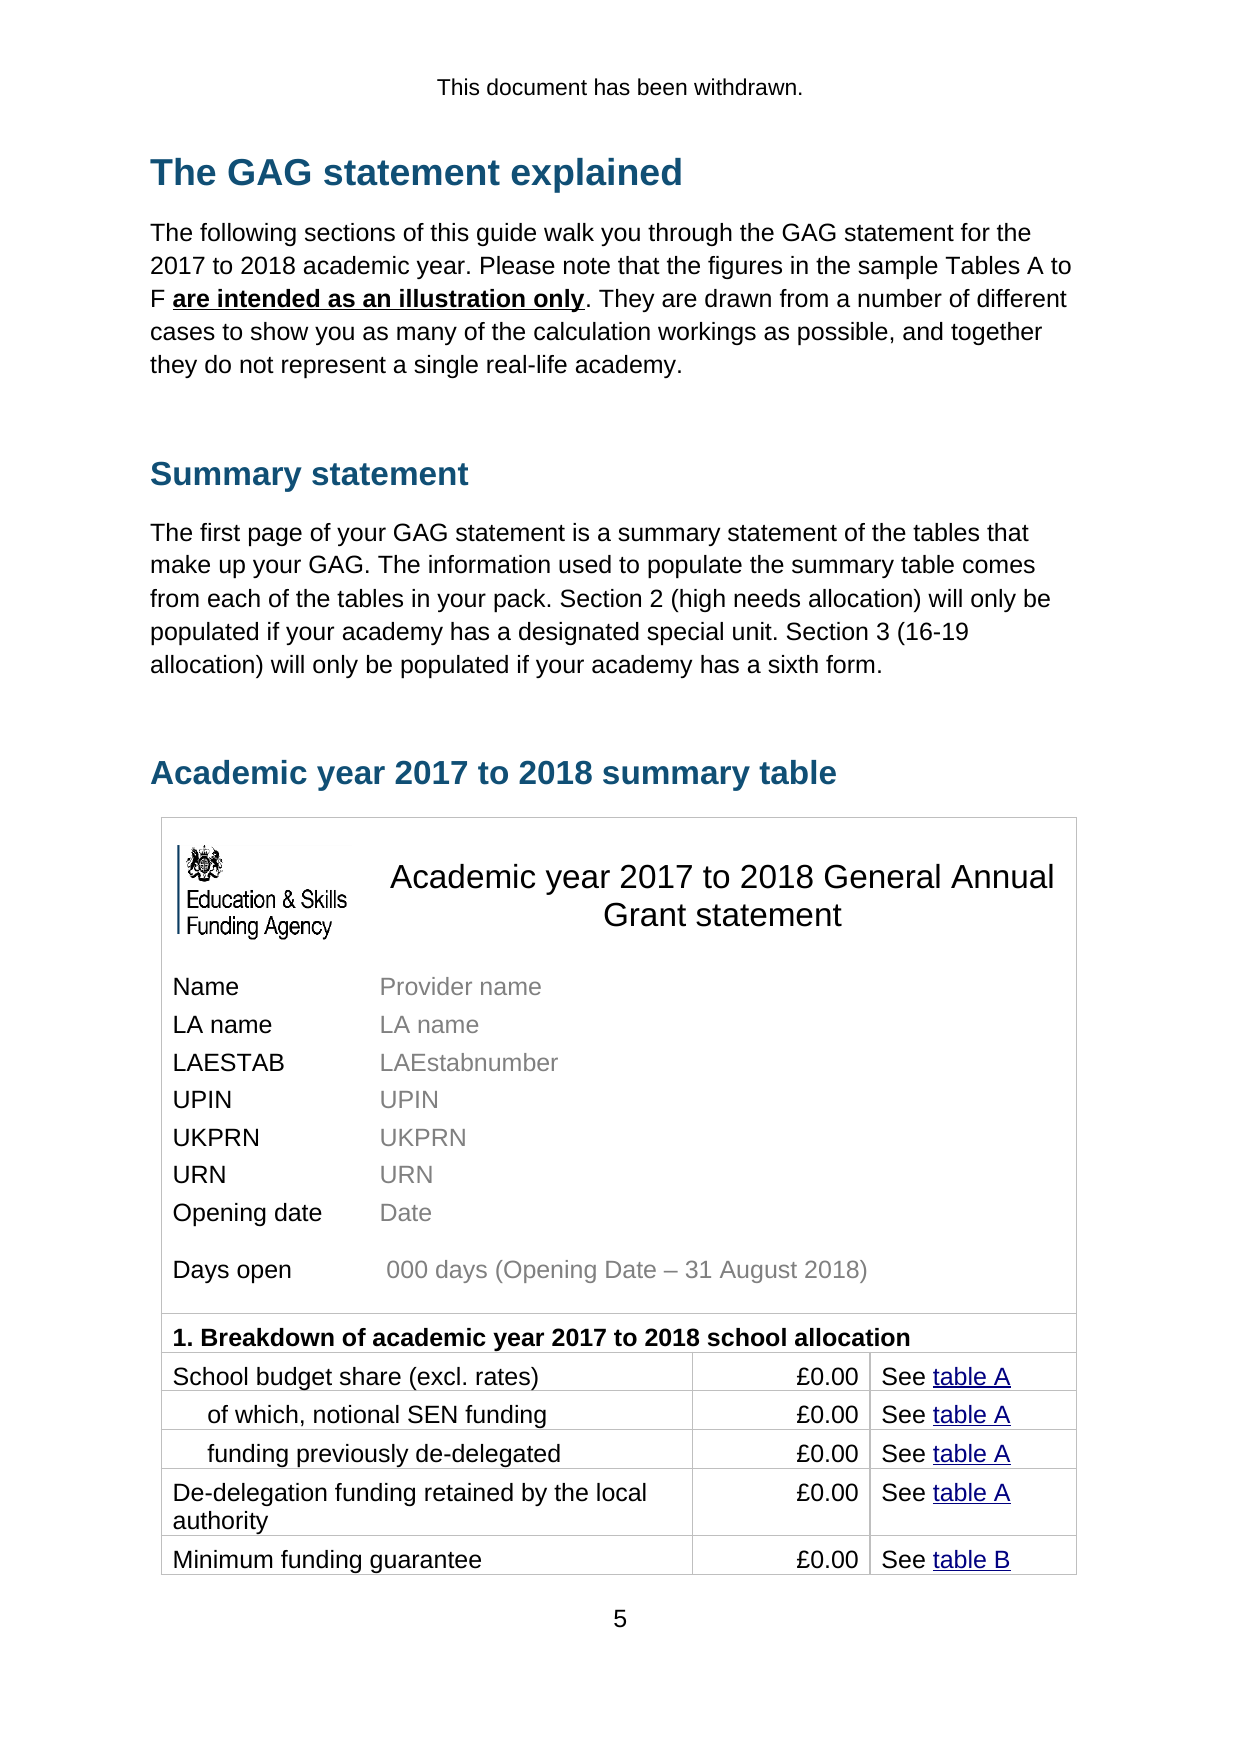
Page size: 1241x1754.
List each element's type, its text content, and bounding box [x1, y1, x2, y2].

table_cell Minimum funding guarantee [162, 1536, 692, 1574]
table_header [162, 818, 368, 963]
table_cell LA name [162, 1001, 368, 1039]
subtitle Academic year 2017 to 2018 summary table [150, 753, 1090, 792]
table_cell UKPRN [368, 1114, 1076, 1152]
table_cell UPIN [368, 1076, 1076, 1114]
table_cell Provider name [368, 964, 1076, 1001]
table_cell £0.00 [693, 1469, 869, 1535]
text The following sections of this guide walk you through the GAG statement for the 2017 to 2018 academic year. Please note that the figures in the sample Tables A to F are intended as an illustration only. They are drawn from a number of different cases to show you as many of the calculation workings as possible, and together they do not represent a single real-life academy. [150, 218, 1090, 379]
table_cell See table A [871, 1430, 1076, 1468]
table_cell See table A [871, 1469, 1076, 1535]
table_cell URN [368, 1152, 1076, 1189]
table_cell See table A [871, 1391, 1076, 1429]
table_cell URN [162, 1152, 368, 1189]
table_cell of which, notional SEN funding [162, 1391, 692, 1429]
table_cell LAEstabnumber [368, 1039, 1076, 1076]
subtitle Summary statement [150, 454, 1090, 492]
table_cell £0.00 [693, 1430, 869, 1468]
table_cell LA name [368, 1001, 1076, 1039]
table_cell £0.00 [693, 1391, 869, 1429]
table_cell LAESTAB [162, 1039, 368, 1076]
table_cell £0.00 [693, 1353, 869, 1390]
text The first page of your GAG statement is a summary statement of the tables that make up your GAG. The information used to populate the summary table comes from each of the tables in your pack. Section 2 (high needs allocation) will only be populated if your academy has a designated special unit. Section 3 (16-19 allocation) will only be populated if your academy has a sixth form. [150, 517, 1090, 678]
table_cell funding previously de-delegated [162, 1430, 692, 1468]
subtitle The GAG statement explained [150, 150, 1090, 193]
table_header Academic year 2017 to 2018 General Annual Grant statement [368, 818, 1076, 963]
table_cell Name [162, 964, 368, 1001]
table_cell UPIN [162, 1076, 368, 1114]
table_cell £0.00 [693, 1536, 869, 1574]
table_cell UKPRN [162, 1114, 368, 1152]
table_cell School budget share (excl. rates) [162, 1353, 692, 1390]
table_cell See table A [871, 1353, 1076, 1390]
table_cell See table B [871, 1536, 1076, 1574]
table_cell 1. Breakdown of academic year 2017 to 2018 school allocation [162, 1314, 1076, 1352]
table_cell Opening date Days open [162, 1189, 368, 1313]
table_cell Date 000 days (Opening Date – 31 August 2018) [368, 1189, 1076, 1313]
table_cell De-delegation funding retained by the local authority [162, 1469, 692, 1535]
